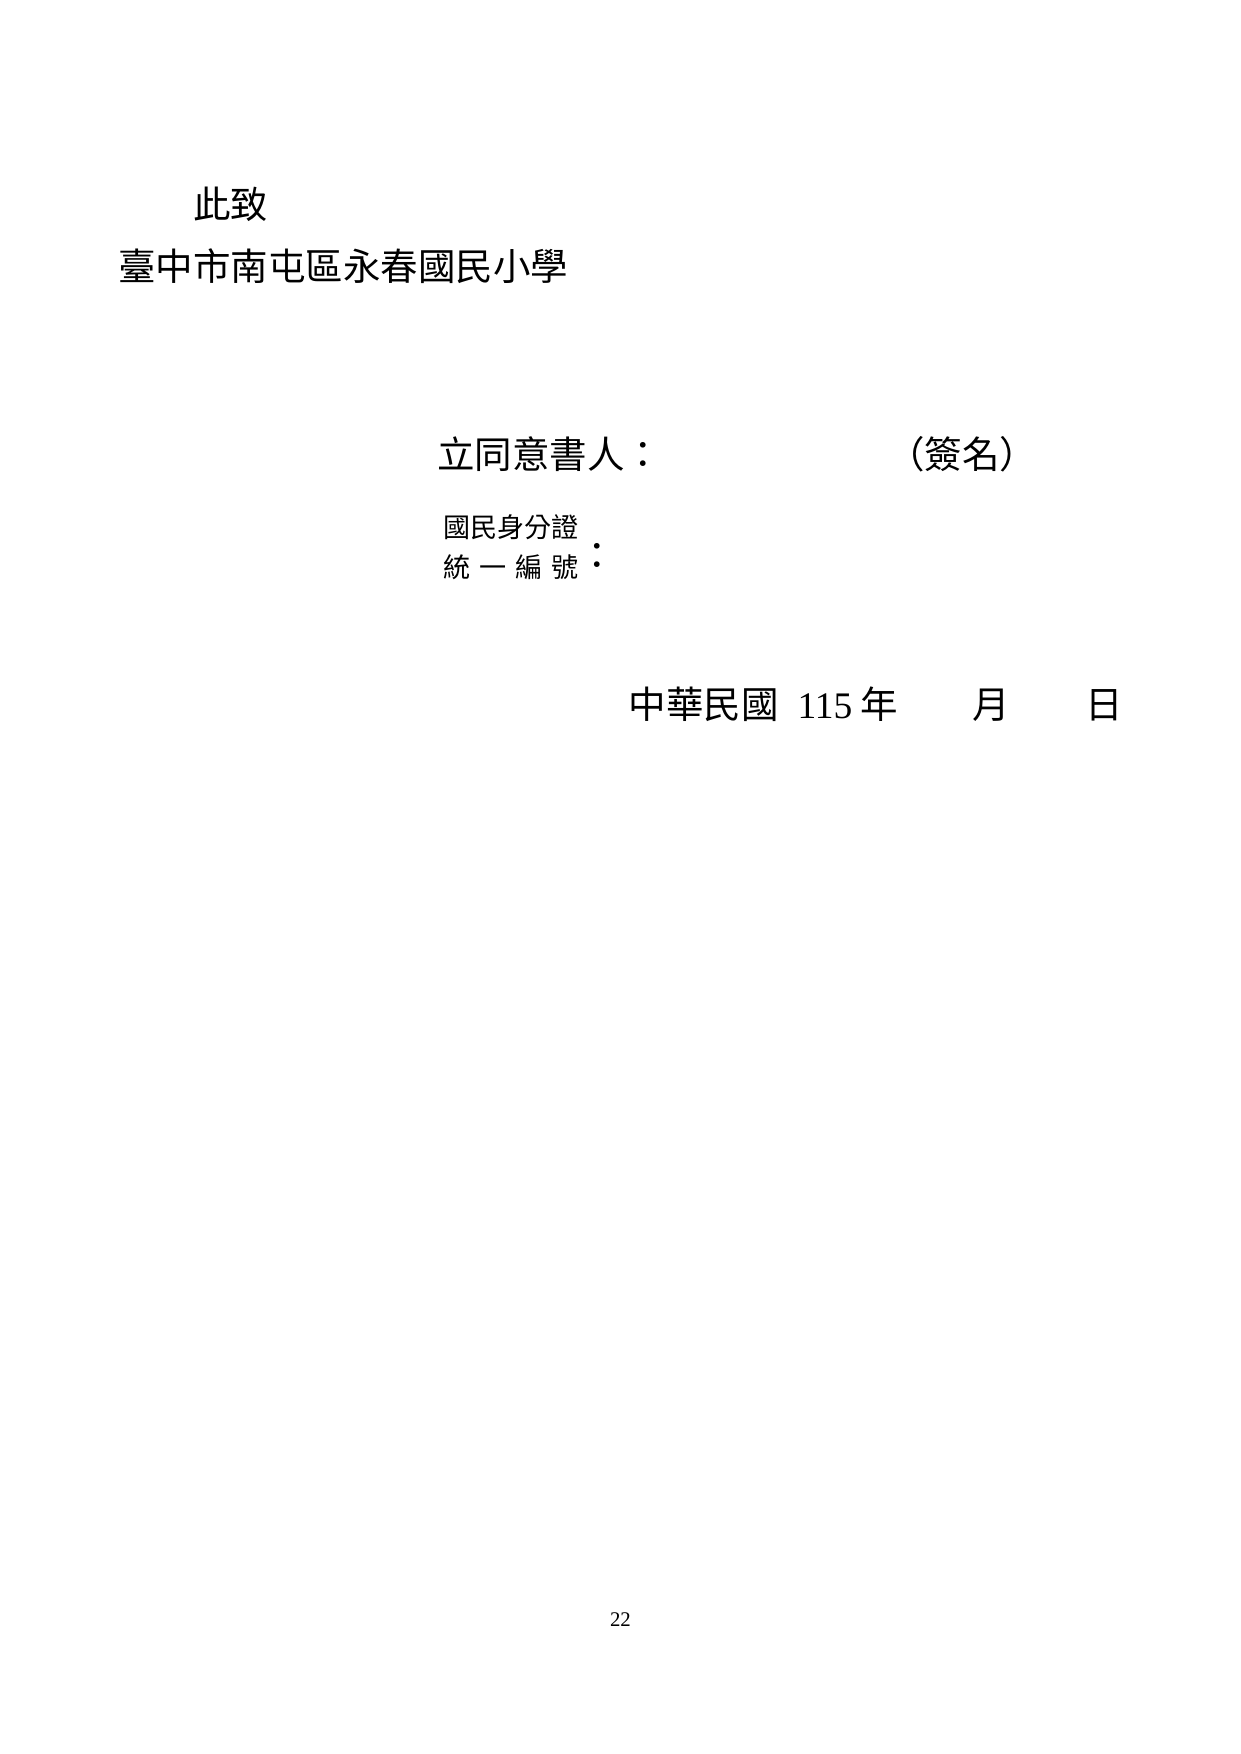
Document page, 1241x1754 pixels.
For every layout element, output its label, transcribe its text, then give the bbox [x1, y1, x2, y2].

text 此致 [118, 160, 1122, 223]
text 立同意書人： （簽名） [118, 410, 1122, 473]
text 中華民國 115年 月 日 [118, 660, 1122, 723]
text 臺中市南屯區永春國民小學 [118, 223, 1122, 285]
text 國民身分證統一編號： [118, 473, 1122, 598]
